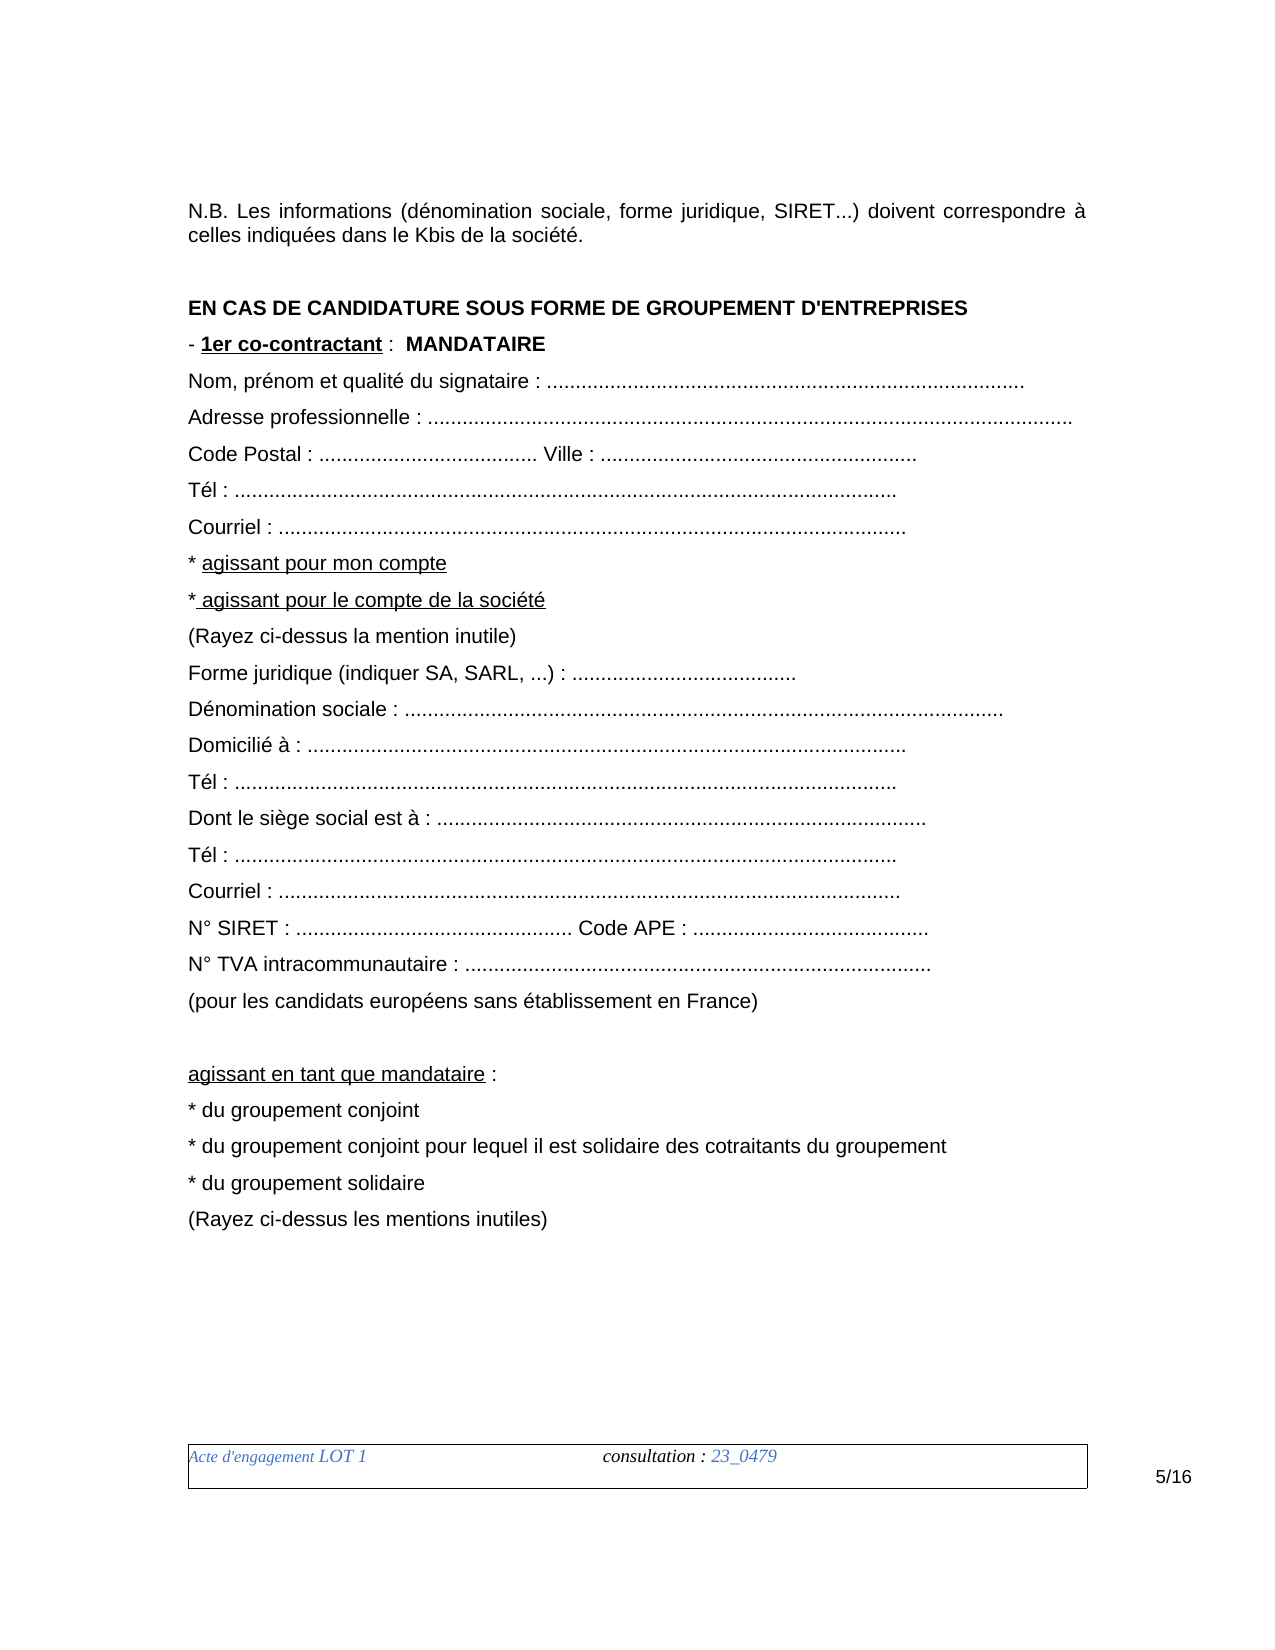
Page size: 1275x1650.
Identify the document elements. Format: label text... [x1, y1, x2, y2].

text Courriel : ............................................................................................................ [188, 879, 1087, 903]
text Dénomination sociale : ........................................................................................................ [188, 697, 1087, 721]
text (Rayez ci-dessus la mention inutile) [188, 624, 1087, 648]
text Tél : ................................................................................................................... [188, 770, 1087, 794]
text Courriel : ............................................................................................................. [188, 514, 1087, 538]
text Tél : ................................................................................................................... [188, 478, 1087, 502]
text - 1er co-contractant : MANDATAIRE [188, 332, 1087, 356]
text N° TVA intracommunautaire : ................................................................................. [188, 952, 1087, 976]
text (pour les candidats européens sans établissement en France) [188, 988, 1087, 1012]
text Tél : ................................................................................................................... [188, 843, 1087, 867]
text * agissant pour mon compte [188, 551, 1087, 575]
text Nom, prénom et qualité du signataire : ................................................................................... [188, 369, 1087, 393]
text Domicilié à : ........................................................................................................ [188, 733, 1087, 757]
text Adresse professionnelle : ................................................................................................................ [188, 405, 1087, 429]
text EN CAS DE CANDIDATURE SOUS FORME DE GROUPEMENT D'ENTREPRISES [188, 296, 1087, 320]
text * agissant pour le compte de la société [188, 587, 1087, 611]
text N.B. Les informations (dénomination sociale, forme juridique, SIRET...) doivent correspondre à celles indiquées dans le Kbis de la société. [188, 199, 1087, 247]
text Dont le siège social est à : ..................................................................................... [188, 806, 1087, 830]
text Forme juridique (indiquer SA, SARL, ...) : ....................................... [188, 660, 1087, 684]
text agissant en tant que mandataire : [188, 1061, 1087, 1085]
text * du groupement solidaire [188, 1171, 1087, 1195]
text * du groupement conjoint pour lequel il est solidaire des cotraitants du groupement [188, 1134, 1087, 1158]
text Code Postal : ...................................... Ville : ....................................................... [188, 442, 1087, 466]
text (Rayez ci-dessus les mentions inutiles) [188, 1207, 1087, 1231]
text N° SIRET : ................................................ Code APE : ......................................... [188, 916, 1087, 939]
text * du groupement conjoint [188, 1098, 1087, 1122]
